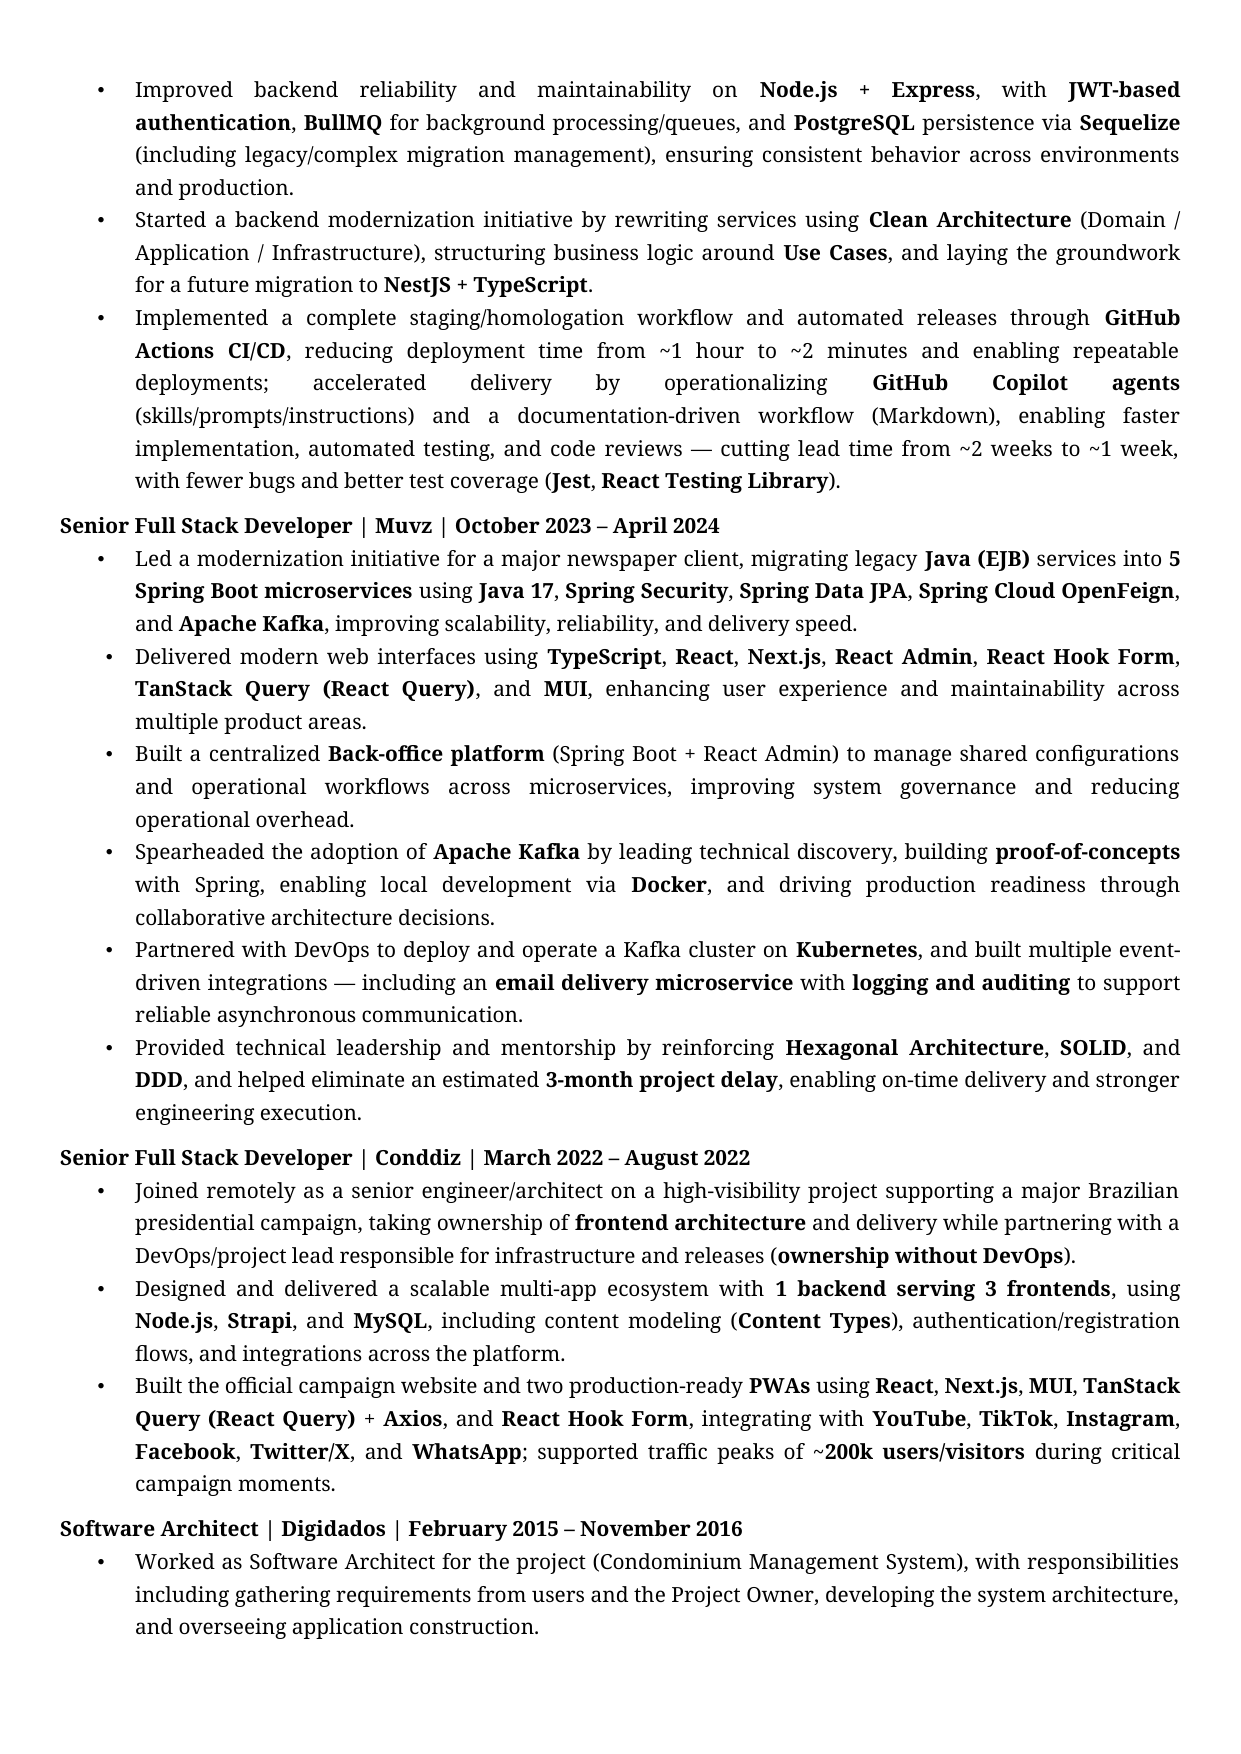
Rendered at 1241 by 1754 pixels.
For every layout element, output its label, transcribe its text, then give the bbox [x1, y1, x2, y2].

list Delivered modern web interfaces using TypeScript, React, Next.js, React Admin, React Hook Form, TanStack Query (React Query), and MUI, enhancing user experience and maintainability across multiple product areas. [106, 642, 1181, 735]
subtitle Senior Full Stack Developer | Muvz | October 2023 – April 2024 [60, 511, 1181, 540]
list Built the official campaign website and two production-ready PWAs using React, Next.js, MUI, TanStack Query (React Query) + Axios, and React Hook Form, integrating with YouTube, TikTok, Instagram, Facebook, Twitter/X, and WhatsApp; supported traffic peaks of ~200k users/visitors during critical campaign moments. [97, 1372, 1181, 1498]
list Joined remotely as a senior engineer/architect on a high-visibility project supporting a major Brazilian presidential campaign, taking ownership of frontend architecture and delivery while partnering with a DevOps/project lead responsible for infrastructure and releases (ownership without DevOps). [97, 1176, 1181, 1269]
list Worked as Software Architect for the project (Condominium Management System), with responsibilities including gathering requirements from users and the Project Owner, developing the system architecture, and overseeing application construction. [97, 1547, 1181, 1641]
list Built a centralized Back-office platform (Spring Boot + React Admin) to manage shared configurations and operational workflows across microservices, improving system governance and reducing operational overhead. [106, 739, 1181, 833]
list Partnered with DevOps to deploy and operate a Kafka cluster on Kubernetes, and built multiple event-driven integrations — including an email delivery microservice with logging and auditing to support reliable asynchronous communication. [106, 935, 1181, 1029]
list Implemented a complete staging/homologation workflow and automated releases through GitHub Actions CI/CD, reducing deployment time from ~1 hour to ~2 minutes and enabling repeatable deployments; accelerated delivery by operationalizing GitHub Copilot agents (skills/prompts/instructions) and a documentation-driven workflow (Markdown), enabling faster implementation, automated testing, and code reviews — cutting lead time from ~2 weeks to ~1 week, with fewer bugs and better test coverage (Jest, React Testing Library). [97, 303, 1181, 495]
subtitle Software Architect | Digidados | February 2015 – November 2016 [60, 1514, 1181, 1543]
subtitle Senior Full Stack Developer | Conddiz | March 2022 – August 2022 [60, 1143, 1181, 1172]
list Provided technical leadership and mentorship by reinforcing Hexagonal Architecture, SOLID, and DDD, and helped eliminate an estimated 3-month project delay, enabling on-time delivery and stronger engineering execution. [106, 1033, 1181, 1127]
list Led a modernization initiative for a major newspaper client, migrating legacy Java (EJB) services into 5 Spring Boot microservices using Java 17, Spring Security, Spring Data JPA, Spring Cloud OpenFeign, and Apache Kafka, improving scalability, reliability, and delivery speed. [97, 544, 1181, 638]
list Spearheaded the adoption of Apache Kafka by leading technical discovery, building proof-of-concepts with Spring, enabling local development via Docker, and driving production readiness through collaborative architecture decisions. [106, 837, 1181, 931]
list Designed and delivered a scalable multi-app ecosystem with 1 backend serving 3 frontends, using Node.js, Strapi, and MySQL, including content modeling (Content Types), authentication/registration flows, and integrations across the platform. [97, 1274, 1181, 1367]
list Started a backend modernization initiative by rewriting services using Clean Architecture (Domain / Application / Infrastructure), structuring business logic around Use Cases, and laying the groundwork for a future migration to NestJS + TypeScript. [97, 205, 1181, 299]
list Improved backend reliability and maintainability on Node.js + Express, with JWT-based authentication, BullMQ for background processing/queues, and PostgreSQL persistence via Sequelize (including legacy/complex migration management), ensuring consistent behavior across environments and production. [97, 75, 1181, 201]
